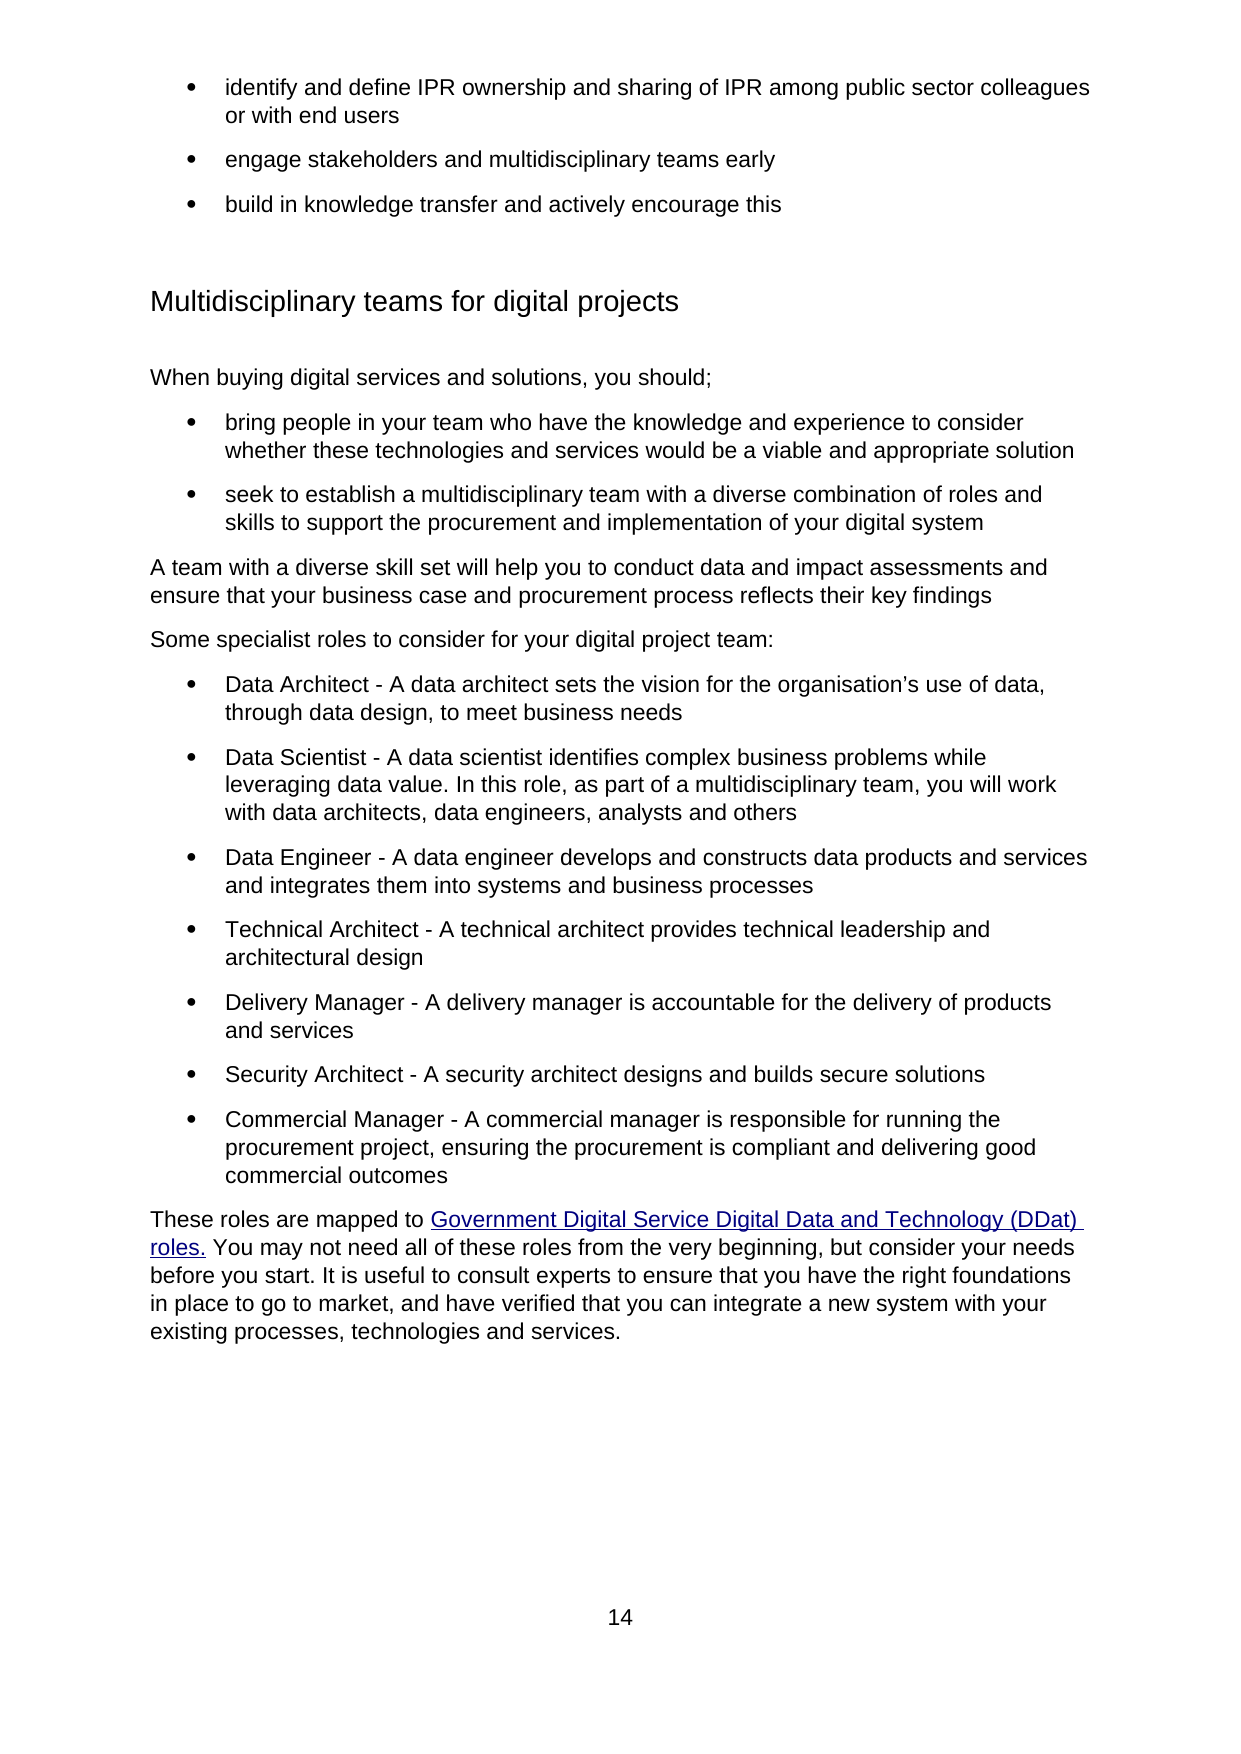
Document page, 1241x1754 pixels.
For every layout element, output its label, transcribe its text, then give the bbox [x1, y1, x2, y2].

list Technical Architect - A technical architect provides technical leadership and architectural design [187, 916, 1090, 971]
list Data Engineer - A data engineer develops and constructs data products and services and integrates them into systems and business processes [187, 844, 1090, 898]
text When buying digital services and solutions, you should; [150, 364, 1090, 391]
list engage stakeholders and multidisciplinary teams early [187, 146, 1090, 173]
text Some specialist roles to consider for your digital project team: [150, 626, 1090, 653]
list Commercial Manager - A commercial manager is responsible for running the procurement project, ensuring the procurement is compliant and delivering good commercial outcomes [187, 1106, 1090, 1188]
list Delivery Manager - A delivery manager is accountable for the delivery of products and services [187, 989, 1090, 1043]
subtitle Multidisciplinary teams for digital projects [150, 284, 1090, 318]
list seek to establish a multidisciplinary team with a diverse combination of roles and skills to support the procurement and implementation of your digital system [187, 481, 1090, 536]
text A team with a diverse skill set will help you to conduct data and impact assessments and ensure that your business case and procurement process reflects their key findings [150, 554, 1090, 608]
list Data Scientist - A data scientist identifies complex business problems while leveraging data value. In this role, as part of a multidisciplinary team, you will work with data architects, data engineers, analysts and others [187, 743, 1090, 826]
text These roles are mapped to Government Digital Service Digital Data and Technology (DDat) roles. You may not need all of these roles from the very beginning, but consider your needs before you start. It is useful to consult experts to ensure that you have the right foundations in place to go to market, and have verified that you can integrate a new system with your existing processes, technologies and services. [150, 1206, 1090, 1344]
list identify and define IPR ownership and sharing of IPR among public sector colleagues or with end users [187, 74, 1090, 128]
list bring people in your team who have the knowledge and experience to consider whether these technologies and services would be a viable and appropriate solution [187, 409, 1090, 463]
list Data Architect - A data architect sets the vision for the organisation’s use of data, through data design, to meet business needs [187, 671, 1090, 725]
list build in knowledge transfer and actively encourage this [187, 191, 1090, 217]
list Security Architect - A security architect designs and builds secure solutions [187, 1061, 1090, 1088]
